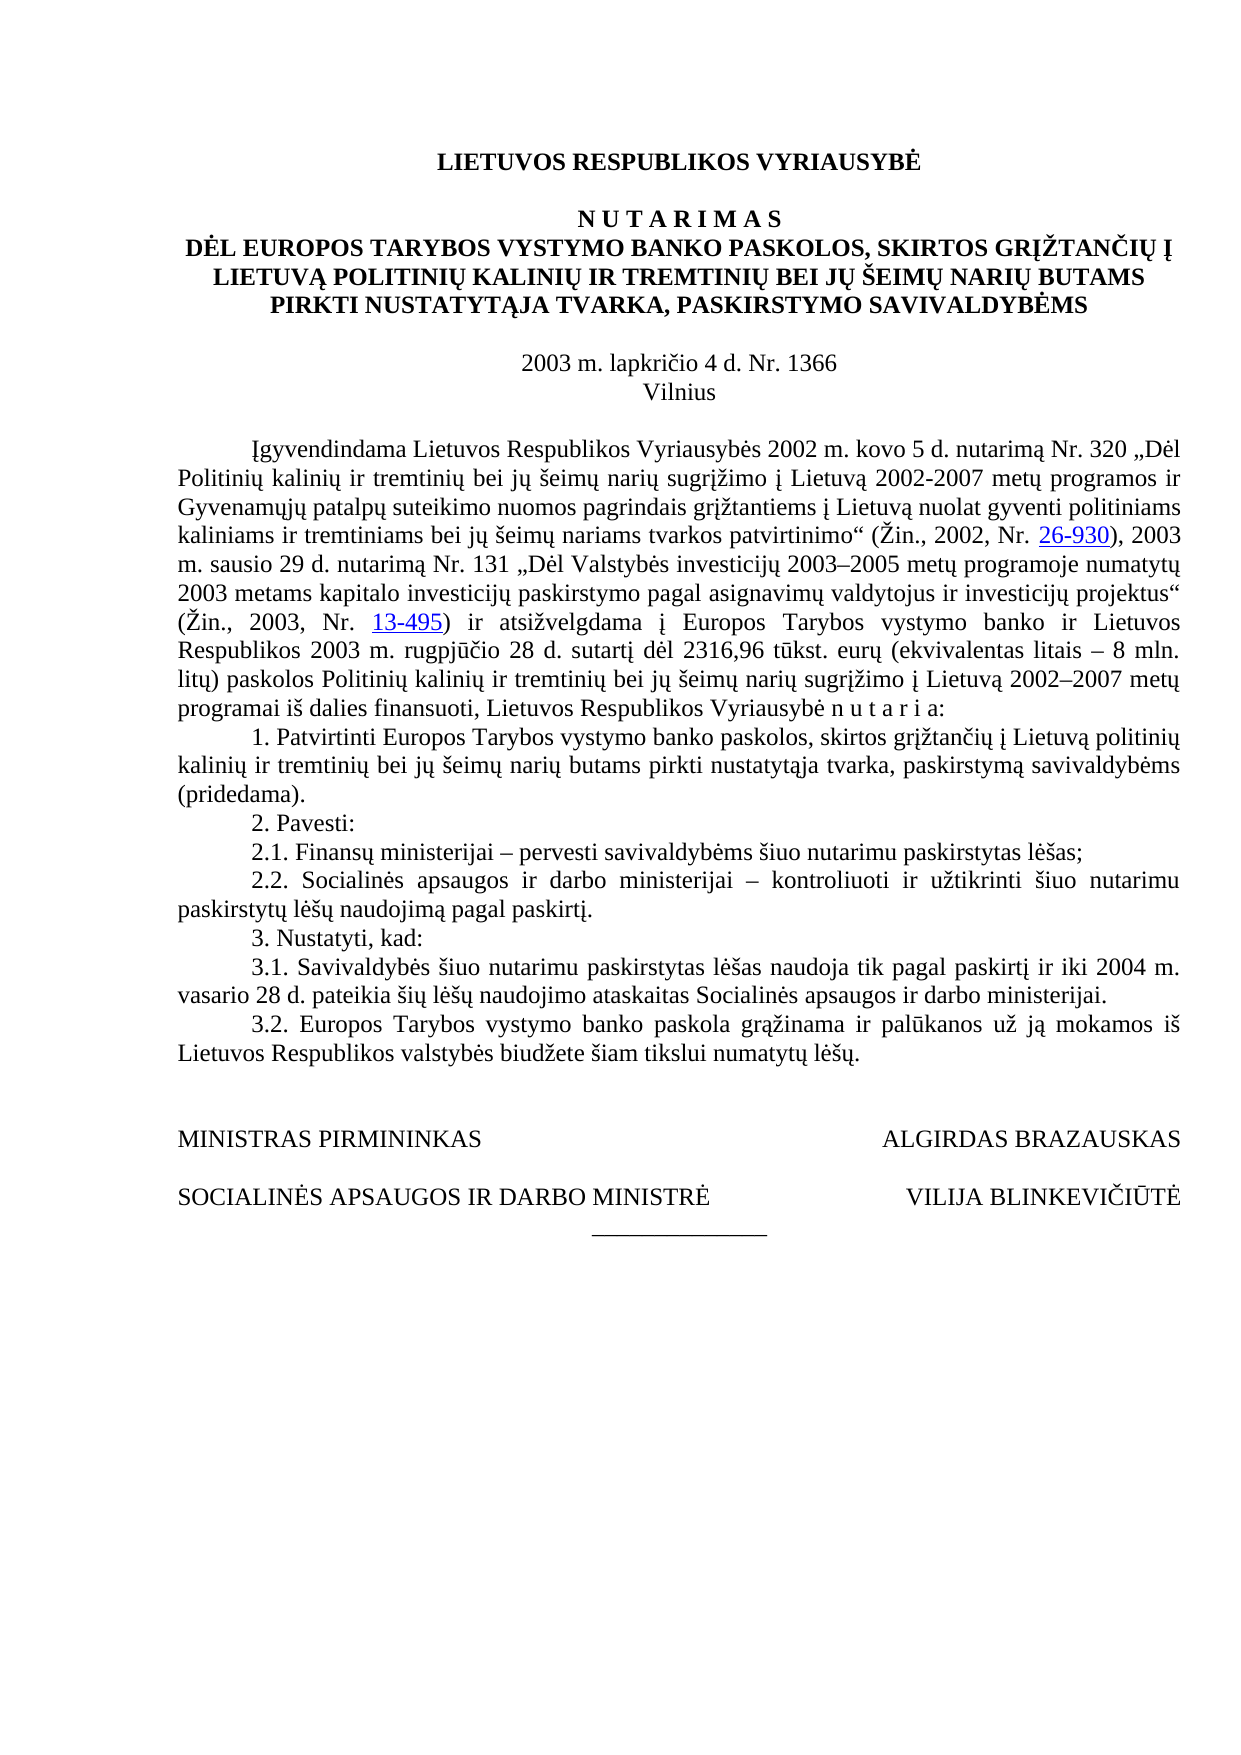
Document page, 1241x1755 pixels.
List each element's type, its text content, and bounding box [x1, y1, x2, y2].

text 1. Patvirtinti Europos Tarybos vystymo banko paskolos, skirtos grįžtančių į Lietuvą politinių kalinių ir tremtinių bei jų šeimų narių butams pirkti nustatytąja tvarka, paskirstymą savivaldybėms (pridedama). [177, 722, 1181, 808]
text SOCIALINĖS APSAUGOS IR DARBO MINISTRĖ VILIJA BLINKEVIČIŪTĖ [177, 1182, 1181, 1211]
text ______________ [177, 1211, 1181, 1239]
text N U T A R I M A S [177, 204, 1181, 233]
text Vilnius [177, 377, 1181, 406]
text 2.1. Finansų ministerijai – pervesti savivaldybėms šiuo nutarimu paskirstytas lėšas; [177, 837, 1181, 866]
text 3.1. Savivaldybės šiuo nutarimu paskirstytas lėšas naudoja tik pagal paskirtį ir iki 2004 m. vasario 28 d. pateikia šių lėšų naudojimo ataskaitas Socialinės apsaugos ir darbo ministerijai. [177, 952, 1181, 1009]
text 2003 m. lapkričio 4 d. Nr. 1366 [177, 348, 1181, 377]
text 3.2. Europos Tarybos vystymo banko paskola grąžinama ir palūkanos už ją mokamos iš Lietuvos Respublikos valstybės biudžete šiam tikslui numatytų lėšų. [177, 1009, 1181, 1067]
text 2. Pavesti: [177, 808, 1181, 837]
text 2.2. Socialinės apsaugos ir darbo ministerijai – kontroliuoti ir užtikrinti šiuo nutarimu paskirstytų lėšų naudojimą pagal paskirtį. [177, 866, 1181, 923]
text DĖL EUROPOS TARYBOS VYSTYMO BANKO PASKOLOS, SKIRTOS GRĮŽTANČIŲ Į LIETUVĄ POLITINIŲ KALINIŲ IR TREMTINIŲ BEI JŲ ŠEIMŲ NARIŲ BUTAMS PIRKTI NUSTATYTĄJA TVARKA, PASKIRSTYMO SAVIVALDYBĖMS [177, 233, 1181, 319]
text Įgyvendindama Lietuvos Respublikos Vyriausybės 2002 m. kovo 5 d. nutarimą Nr. 320 „Dėl Politinių kalinių ir tremtinių bei jų šeimų narių sugrįžimo į Lietuvą 2002-2007 metų programos ir Gyvenamųjų patalpų suteikimo nuomos pagrindais grįžtantiems į Lietuvą nuolat gyventi politiniams kaliniams ir tremtiniams bei jų šeimų nariams tvarkos patvirtinimo“ (Žin., 2002, Nr. 26-930), 2003 m. sausio 29 d. nutarimą Nr. 131 „Dėl Valstybės investicijų 2003–2005 metų programoje numatytų 2003 metams kapitalo investicijų paskirstymo pagal asignavimų valdytojus ir investicijų projektus“ (Žin., 2003, Nr. 13-495) ir atsižvelgdama į Europos Tarybos vystymo banko ir Lietuvos Respublikos 2003 m. rugpjūčio 28 d. sutartį dėl 2316,96 tūkst. eurų (ekvivalentas litais – 8 mln. litų) paskolos Politinių kalinių ir tremtinių bei jų šeimų narių sugrįžimo į Lietuvą 2002–2007 metų programai iš dalies finansuoti, Lietuvos Respublikos Vyriausybė nutaria: [177, 434, 1181, 722]
text 3. Nustatyti, kad: [177, 923, 1181, 952]
text LIETUVOS RESPUBLIKOS VYRIAUSYBĖ [177, 147, 1181, 176]
text MINISTRAS PIRMININKAS ALGIRDAS BRAZAUSKAS [177, 1124, 1181, 1153]
